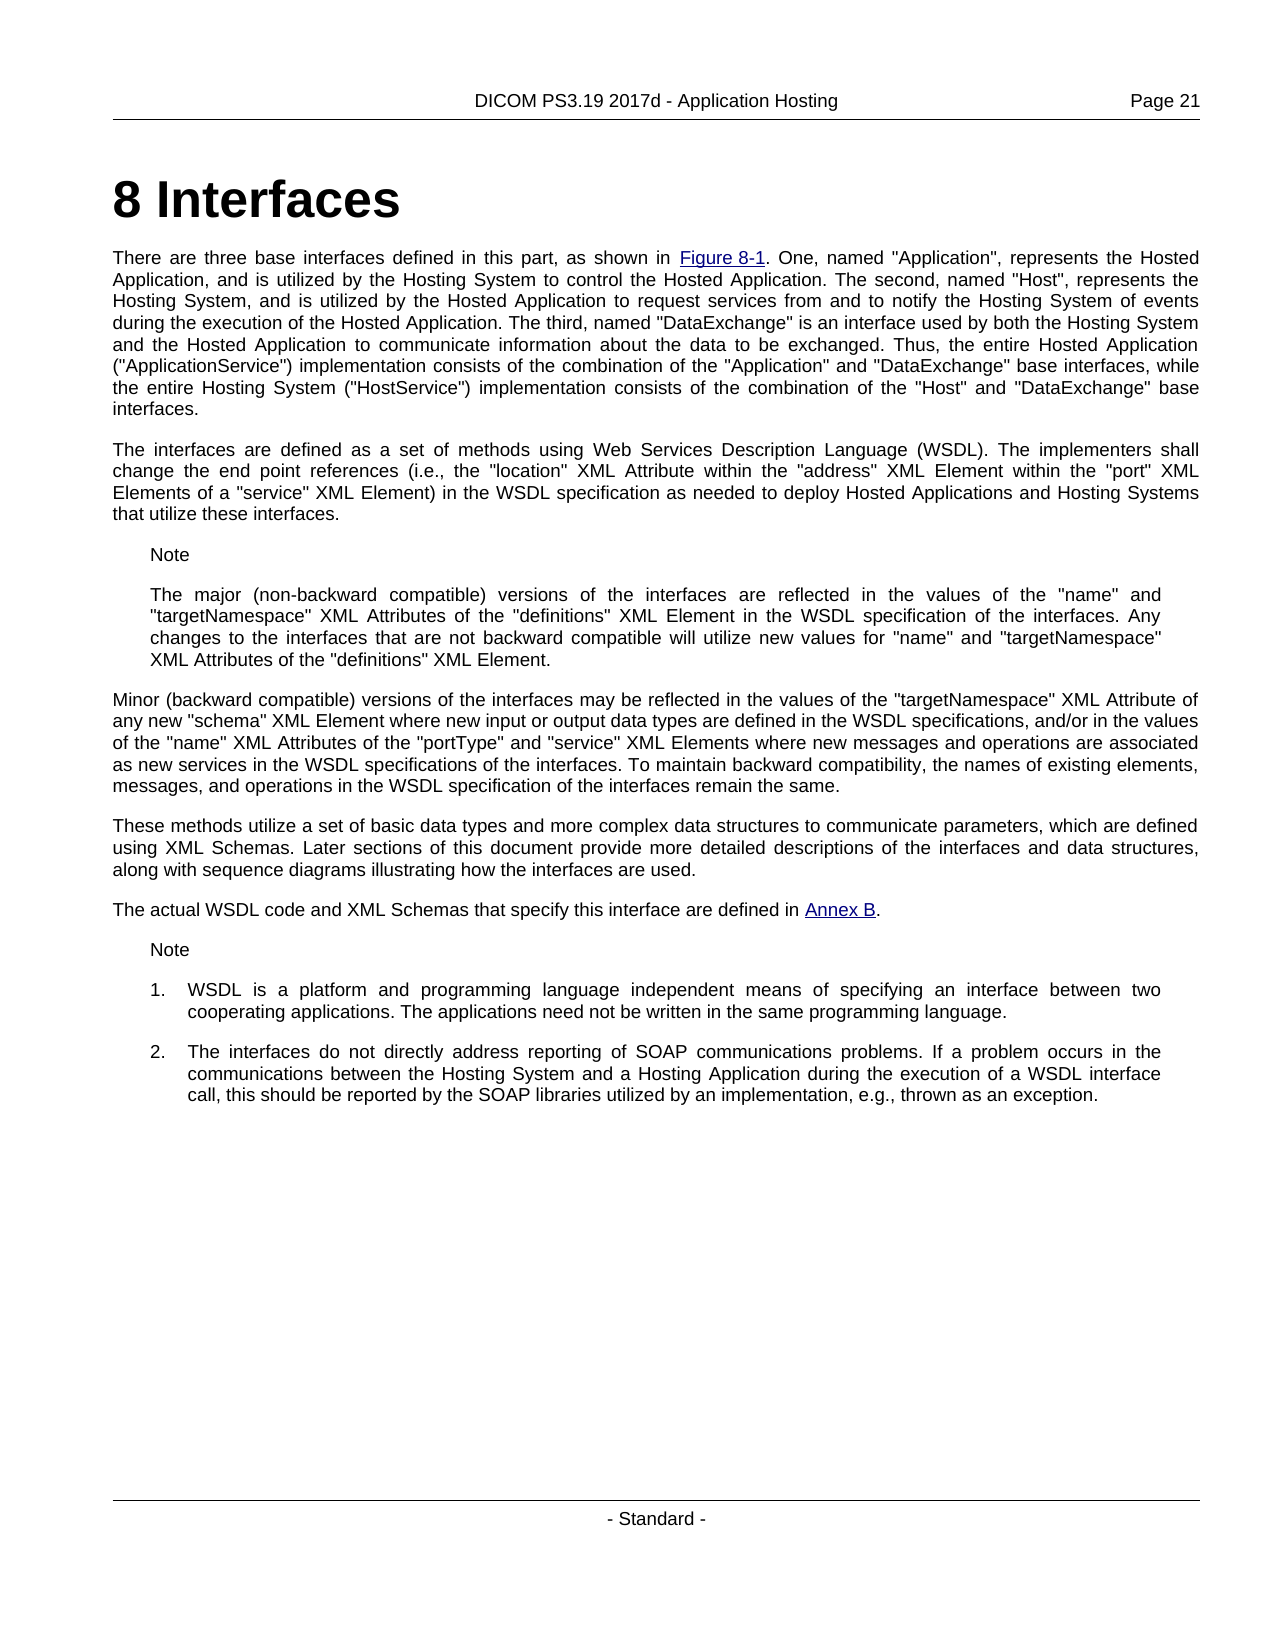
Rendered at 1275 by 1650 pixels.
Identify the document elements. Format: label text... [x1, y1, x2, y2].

text The interfaces are defined as a set of methods using Web Services Description Language (WSDL). The implementers shall change the end point references (i.e., the "location" XML Attribute within the "address" XML Element within the "port" XML Elements of a "service" XML Element) in the WSDL specification as needed to deploy Hosted Applications and Hosting Systems that utilize these interfaces. [112, 438, 1200, 524]
text Minor (backward compatible) versions of the interfaces may be reflected in the values of the "targetNamespace" XML Attribute of any new "schema" XML Element where new input or output data types are defined in the WSDL specifications, and/or in the values of the "name" XML Attributes of the "portType" and "service" XML Elements where new messages and operations are associated as new services in the WSDL specifications of the interfaces. To maintain backward compatibility, the names of existing elements, messages, and operations in the WSDL specification of the interfaces remain the same. [112, 689, 1200, 796]
text Note [150, 543, 1162, 565]
text Note [150, 939, 1162, 961]
text 8 Interfaces [112, 169, 1200, 228]
text These methods utilize a set of basic data types and more complex data structures to communicate parameters, which are defined using XML Schemas. Later sections of this document provide more detailed descriptions of the interfaces and data structures, along with sequence diagrams illustrating how the interfaces are used. [112, 815, 1200, 880]
text The major (non-backward compatible) versions of the interfaces are reflected in the values of the "name" and "targetNamespace" XML Attributes of the "definitions" XML Element in the WSDL specification of the interfaces. Any changes to the interfaces that are not backward compatible will utilize new values for "name" and "targetNamespace" XML Attributes of the "definitions" XML Element. [150, 584, 1162, 670]
list The interfaces do not directly address reporting of SOAP communications problems. If a problem occurs in the communications between the Hosting System and a Hosting Application during the execution of a WSDL interface call, this should be reported by the SOAP libraries utilized by an implementation, e.g., thrown as an exception. [150, 1041, 1162, 1106]
list WSDL is a platform and programming language independent means of specifying an interface between two cooperating applications. The applications need not be written in the same programming language. [150, 979, 1162, 1022]
text There are three base interfaces defined in this part, as shown in Figure 8-1. One, named "Application", represents the Hosted Application, and is utilized by the Hosting System to control the Hosted Application. The second, named "Host", represents the Hosting System, and is utilized by the Hosted Application to request services from and to notify the Hosting System of events during the execution of the Hosted Application. The third, named "DataExchange" is an interface used by both the Hosting System and the Hosted Application to communicate information about the data to be exchanged. Thus, the entire Hosted Application ("ApplicationService") implementation consists of the combination of the "Application" and "DataExchange" base interfaces, while the entire Hosting System ("HostService") implementation consists of the combination of the "Host" and "DataExchange" base interfaces. [112, 247, 1200, 419]
text The actual WSDL code and XML Schemas that specify this interface are defined in Annex B. [112, 899, 1200, 920]
